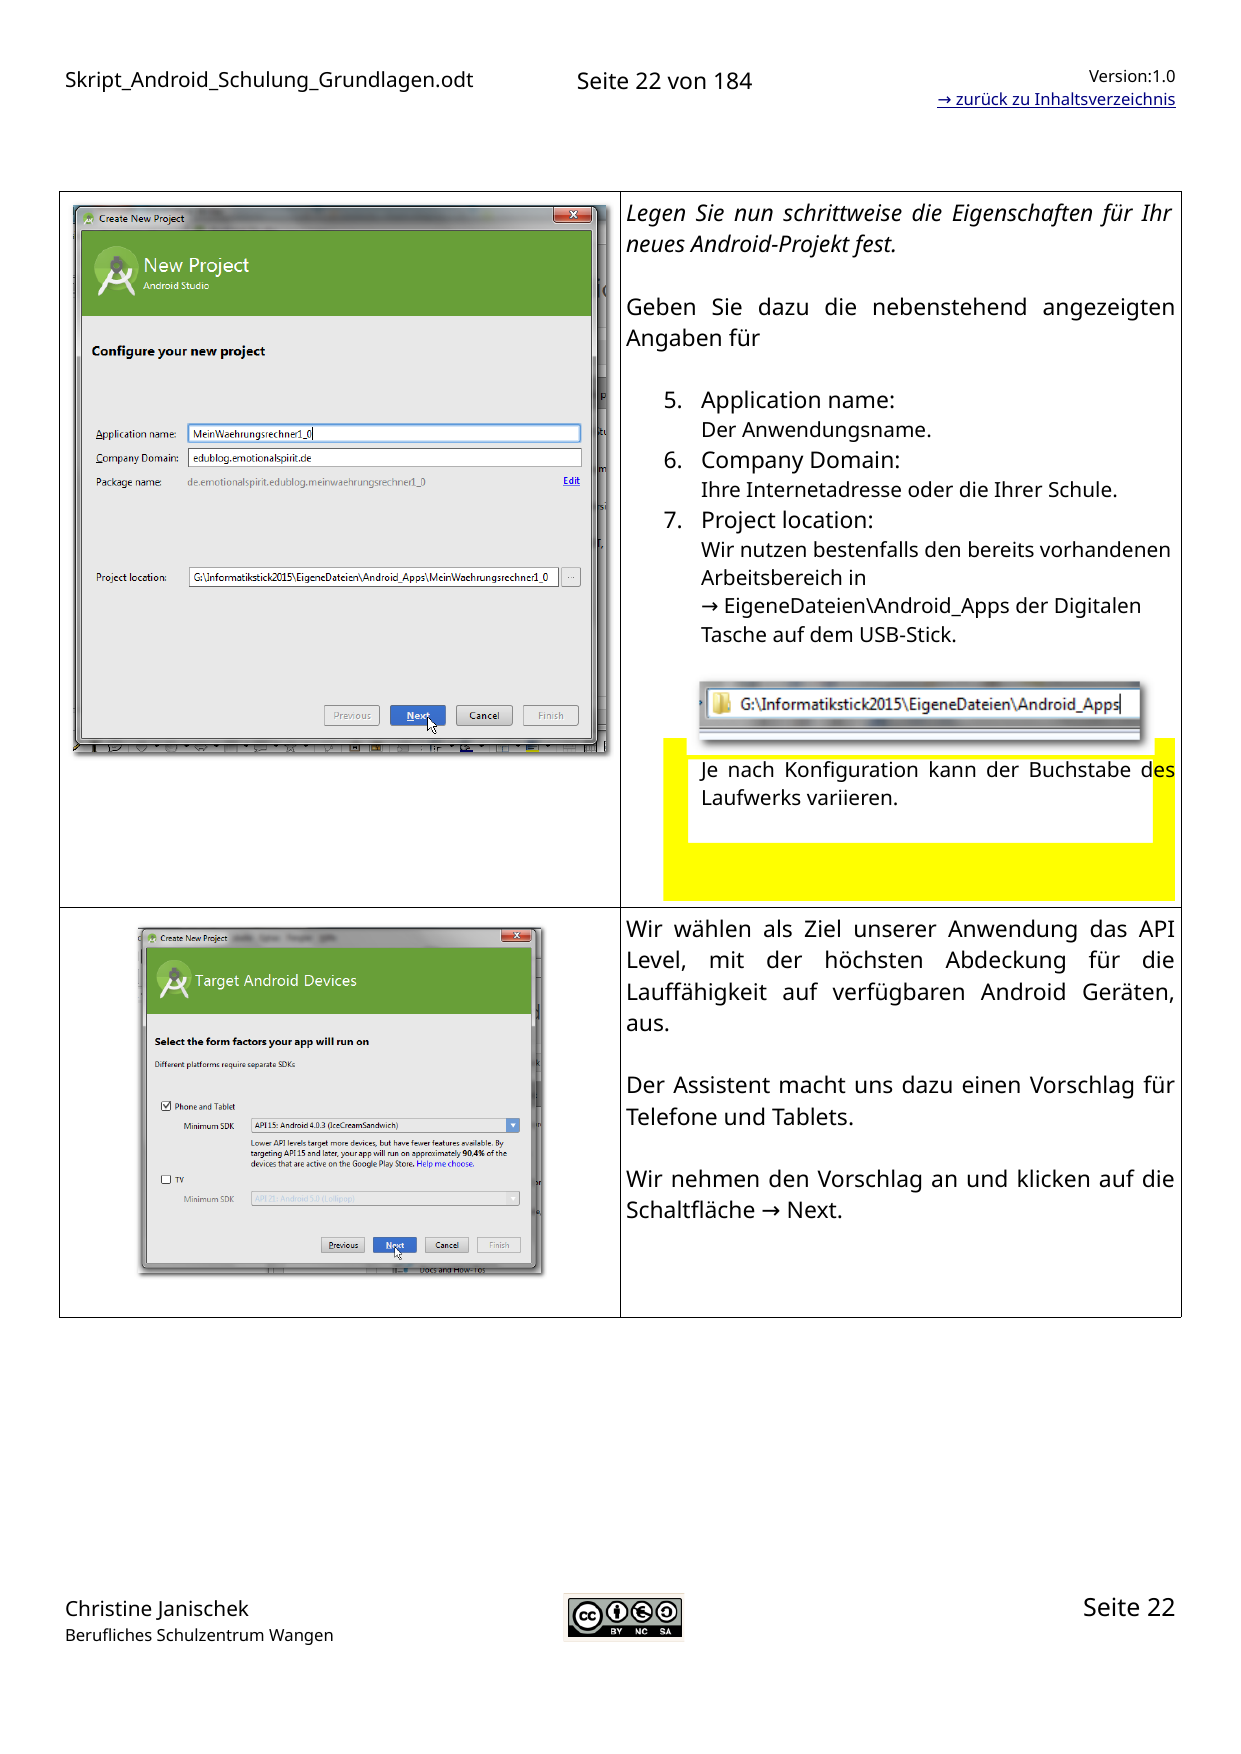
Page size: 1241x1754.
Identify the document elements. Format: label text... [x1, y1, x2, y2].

picture [563, 1592, 685, 1642]
table_cell Wir wählen als Ziel unserer Anwendung das API Level, mit der höchsten Abdeckung für die Lauffähigkeit auf verfügbaren Android Geräten, aus. Der Assistent macht uns dazu einen Vorschlag für Telefone und Tablets. Wir nehmen den Vorschlag an und klicken auf die Schaltfläche → Next. [621, 908, 1181, 1317]
picture [131, 920, 548, 1280]
picture [64, 196, 615, 761]
picture [686, 668, 1155, 755]
table_cell [60, 192, 620, 907]
table_cell [60, 908, 620, 1317]
table_cell Legen Sie nun schrittweise die Eigenschaften für Ihr neues Android-Projekt fest. Geben Sie dazu die nebenstehend angezeigten Angaben für Application name: Der Anwendungsname. Company Domain: Ihre Internetadresse oder die Ihrer Schule. Project location: Wir nutzen bestenfalls den bereits vorhandenen Arbeitsbereich in → EigeneDateien\Android_Apps der Digitalen Tasche auf dem USB-Stick. Je nach Konfiguration kann der Buchstabe des Laufwerks variieren. [621, 192, 1181, 844]
table_cell [621, 845, 1181, 907]
